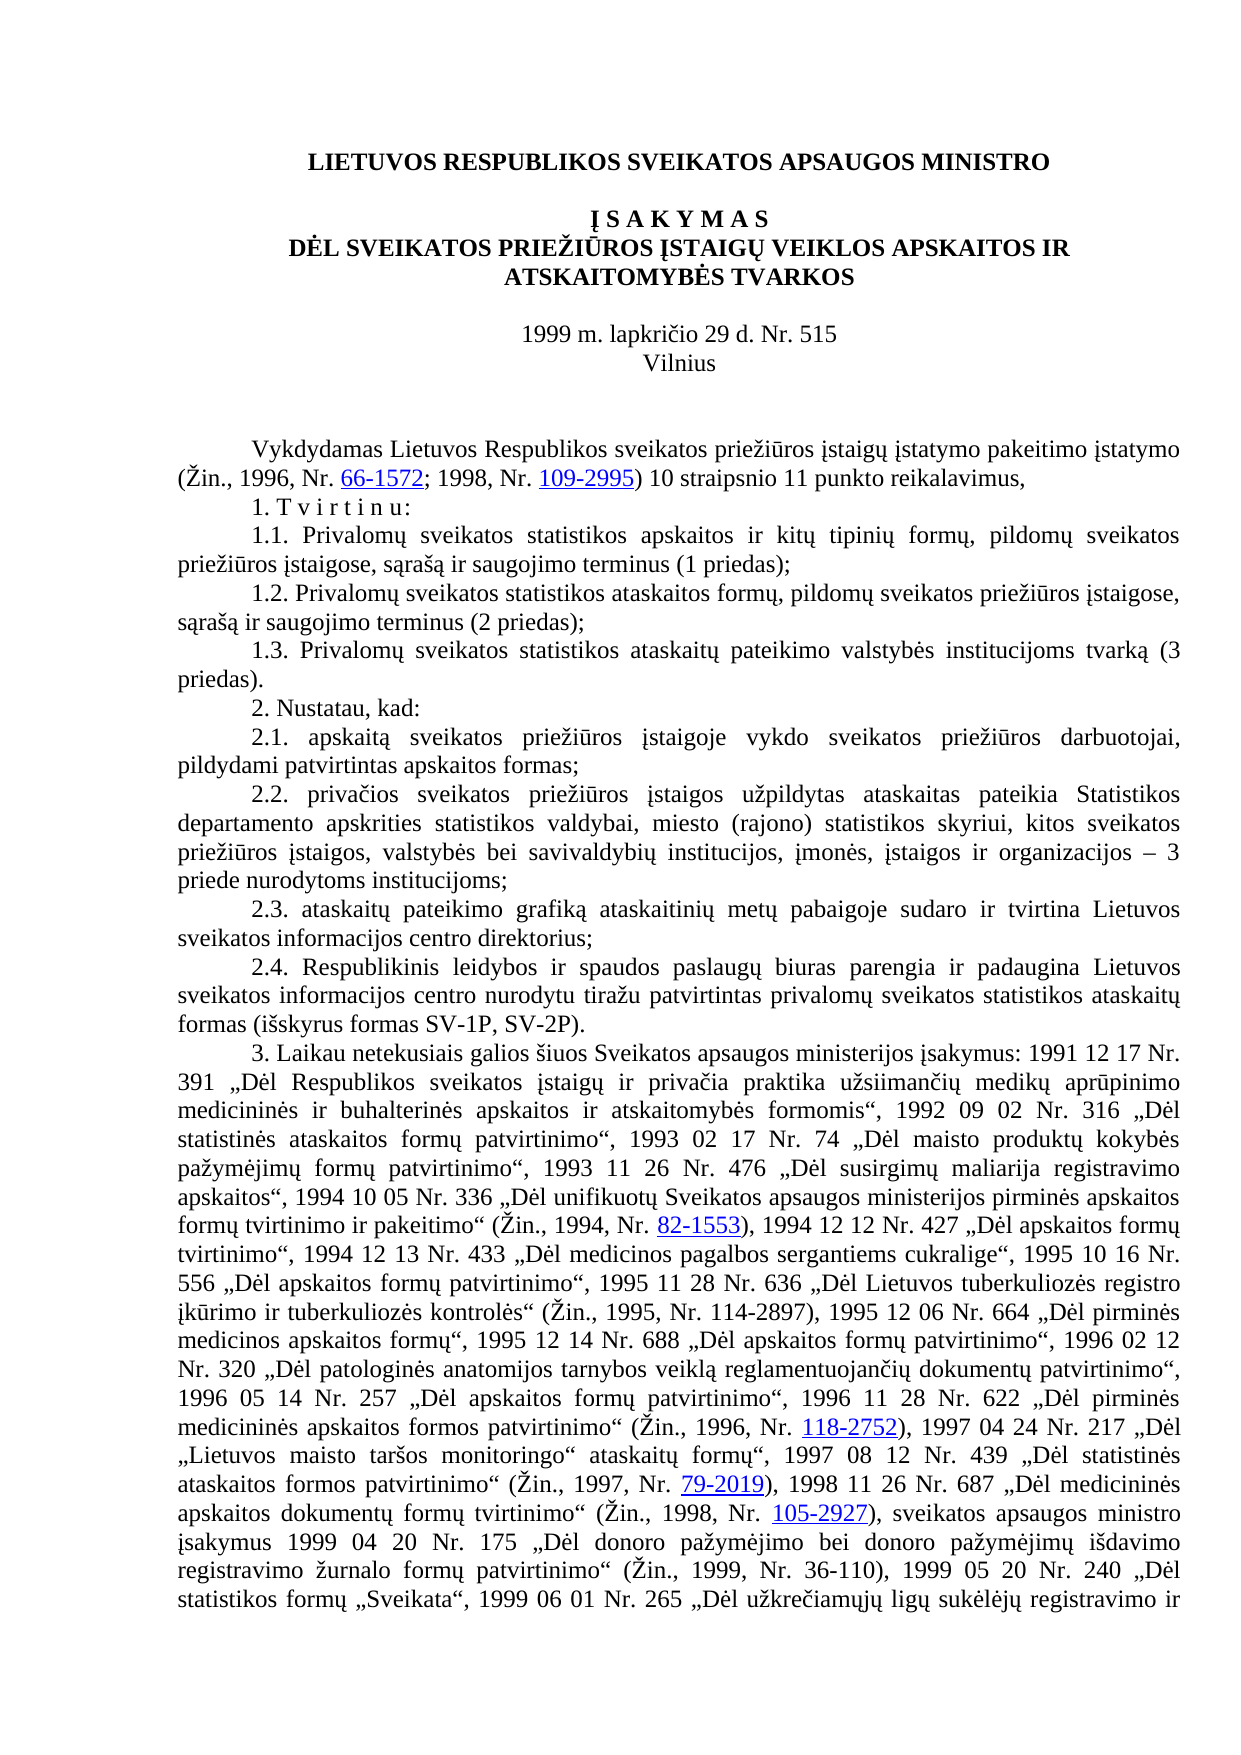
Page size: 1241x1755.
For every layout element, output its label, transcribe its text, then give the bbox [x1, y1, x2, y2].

text 1. Tvirtinu: [177, 492, 1181, 521]
text 2.3. ataskaitų pateikimo grafiką ataskaitinių metų pabaigoje sudaro ir tvirtina Lietuvos sveikatos informacijos centro direktorius; [177, 894, 1181, 952]
text Į S A K Y M A S [177, 204, 1181, 233]
text 2.1. apskaitą sveikatos priežiūros įstaigoje vykdo sveikatos priežiūros darbuotojai, pildydami patvirtintas apskaitos formas; [177, 722, 1181, 779]
text LIETUVOS RESPUBLIKOS SVEIKATOS APSAUGOS MINISTRO [177, 147, 1181, 176]
text Vilnius [177, 348, 1181, 377]
text DĖL SVEIKATOS PRIEŽIŪROS ĮSTAIGŲ VEIKLOS APSKAITOS IR ATSKAITOMYBĖS TVARKOS [177, 233, 1181, 291]
text 2. Nustatau, kad: [177, 693, 1181, 722]
text Vykdydamas Lietuvos Respublikos sveikatos priežiūros įstaigų įstatymo pakeitimo įstatymo (Žin., 1996, Nr. 66-1572; 1998, Nr. 109-2995) 10 straipsnio 11 punkto reikalavimus, [177, 434, 1181, 492]
text 2.4. Respublikinis leidybos ir spaudos paslaugų biuras parengia ir padaugina Lietuvos sveikatos informacijos centro nurodytu tiražu patvirtintas privalomų sveikatos statistikos ataskaitų formas (išskyrus formas SV-1P, SV-2P). [177, 952, 1181, 1038]
text 3. Laikau netekusiais galios šiuos Sveikatos apsaugos ministerijos įsakymus: 1991 12 17 Nr. 391 „Dėl Respublikos sveikatos įstaigų ir privačia praktika užsiimančių medikų aprūpinimo medicininės ir buhalterinės apskaitos ir atskaitomybės formomis“, 1992 09 02 Nr. 316 „Dėl statistinės ataskaitos formų patvirtinimo“, 1993 02 17 Nr. 74 „Dėl maisto produktų kokybės pažymėjimų formų patvirtinimo“, 1993 11 26 Nr. 476 „Dėl susirgimų maliarija registravimo apskaitos“, 1994 10 05 Nr. 336 „Dėl unifikuotų Sveikatos apsaugos ministerijos pirminės apskaitos formų tvirtinimo ir pakeitimo“ (Žin., 1994, Nr. 82-1553), 1994 12 12 Nr. 427 „Dėl apskaitos formų tvirtinimo“, 1994 12 13 Nr. 433 „Dėl medicinos pagalbos sergantiems cukralige“, 1995 10 16 Nr. 556 „Dėl apskaitos formų patvirtinimo“, 1995 11 28 Nr. 636 „Dėl Lietuvos tuberkuliozės registro įkūrimo ir tuberkuliozės kontrolės“ (Žin., 1995, Nr. 114-2897), 1995 12 06 Nr. 664 „Dėl pirminės medicinos apskaitos formų“, 1995 12 14 Nr. 688 „Dėl apskaitos formų patvirtinimo“, 1996 02 12 Nr. 320 „Dėl patologinės anatomijos tarnybos veiklą reglamentuojančių dokumentų patvirtinimo“, 1996 05 14 Nr. 257 „Dėl apskaitos formų patvirtinimo“, 1996 11 28 Nr. 622 „Dėl pirminės medicininės apskaitos formos patvirtinimo“ (Žin., 1996, Nr. 118-2752), 1997 04 24 Nr. 217 „Dėl „Lietuvos maisto taršos monitoringo“ ataskaitų formų“, 1997 08 12 Nr. 439 „Dėl statistinės ataskaitos formos patvirtinimo“ (Žin., 1997, Nr. 79-2019), 1998 11 26 Nr. 687 „Dėl medicininės apskaitos dokumentų formų tvirtinimo“ (Žin., 1998, Nr. 105-2927), sveikatos apsaugos ministro įsakymus 1999 04 20 Nr. 175 „Dėl donoro pažymėjimo bei donoro pažymėjimų išdavimo registravimo žurnalo formų patvirtinimo“ (Žin., 1999, Nr. 36-110), 1999 05 20 Nr. 240 „Dėl statistikos formų „Sveikata“, 1999 06 01 Nr. 265 „Dėl užkrečiamųjų ligų sukėlėjų registravimo ir [177, 1038, 1181, 1613]
text 2.2. privačios sveikatos priežiūros įstaigos užpildytas ataskaitas pateikia Statistikos departamento apskrities statistikos valdybai, miesto (rajono) statistikos skyriui, kitos sveikatos priežiūros įstaigos, valstybės bei savivaldybių institucijos, įmonės, įstaigos ir organizacijos – 3 priede nurodytoms institucijoms; [177, 779, 1181, 894]
text 1.3. Privalomų sveikatos statistikos ataskaitų pateikimo valstybės institucijoms tvarką (3 priedas). [177, 636, 1181, 693]
text 1.2. Privalomų sveikatos statistikos ataskaitos formų, pildomų sveikatos priežiūros įstaigose, sąrašą ir saugojimo terminus (2 priedas); [177, 578, 1181, 636]
text 1.1. Privalomų sveikatos statistikos apskaitos ir kitų tipinių formų, pildomų sveikatos priežiūros įstaigose, sąrašą ir saugojimo terminus (1 priedas); [177, 521, 1181, 578]
text 1999 m. lapkričio 29 d. Nr. 515 [177, 319, 1181, 348]
